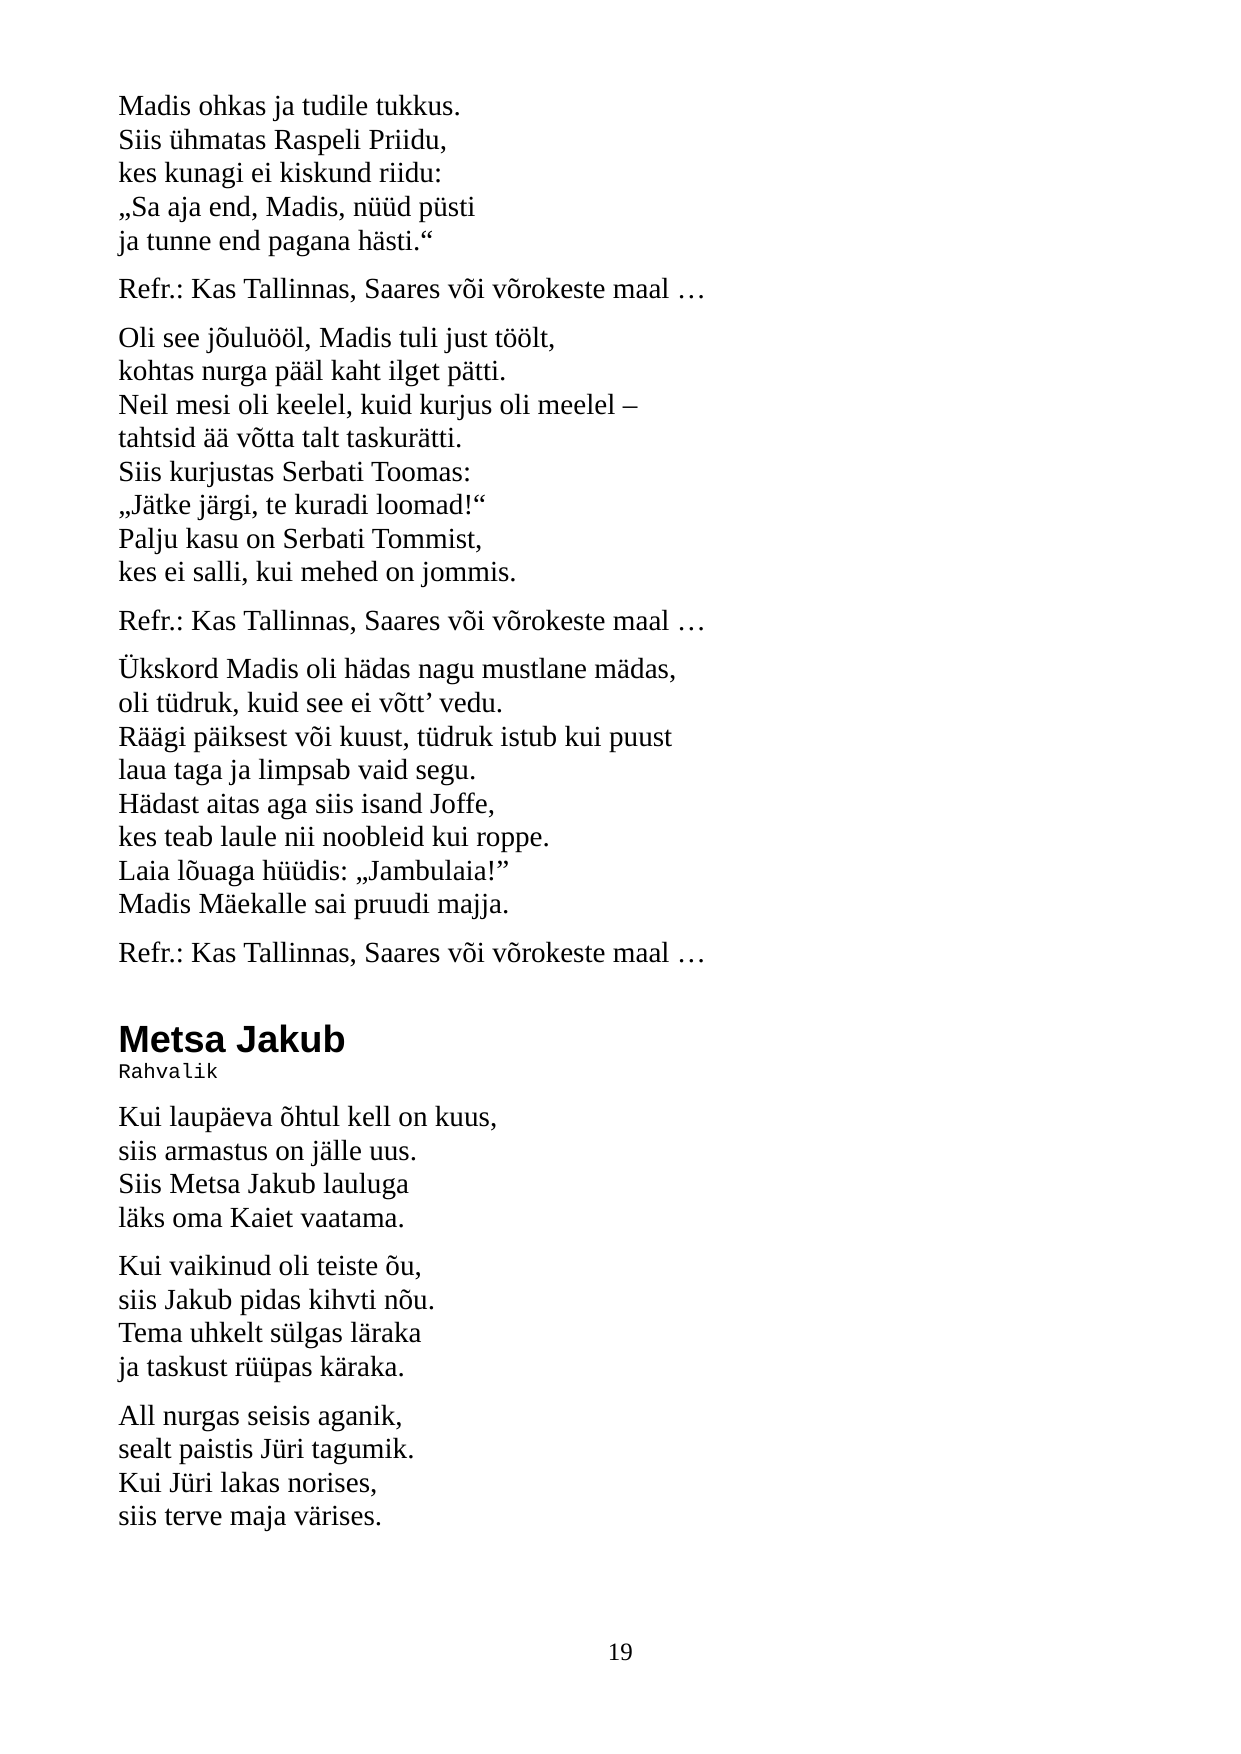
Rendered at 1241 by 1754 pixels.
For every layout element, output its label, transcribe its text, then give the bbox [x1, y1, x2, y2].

text All nurgas seisis aganik, sealt paistis Jüri tagumik. Kui Jüri lakas norises, siis terve maja värises. [118, 1398, 1122, 1532]
text Ükskord Madis oli hädas nagu mustlane mädas, oli tüdruk, kuid see ei võtt’ vedu. Räägi päiksest või kuust, tüdruk istub kui puust laua taga ja limpsab vaid segu. Hädast aitas aga siis isand Joffe, kes teab laule nii noobleid kui roppe. Laia lõuaga hüüdis: „Jambulaia!” Madis Mäekalle sai pruudi majja. [118, 652, 1122, 920]
text Refr.: Kas Tallinnas, Saares või võrokeste maal … [118, 271, 1122, 305]
text Kui vaikinud oli teiste õu, siis Jakub pidas kihvti nõu. Tema uhkelt sülgas läraka ja taskust rüüpas käraka. [118, 1248, 1122, 1383]
text Refr.: Kas Tallinnas, Saares või võrokeste maal … [118, 603, 1122, 637]
text Kui laupäeva õhtul kell on kuus, siis armastus on jälle uus. Siis Metsa Jakub lauluga läks oma Kaiet vaatama. [118, 1099, 1122, 1233]
subtitle Metsa Jakub [118, 1017, 1122, 1061]
text Madis ohkas ja tudile tukkus. Siis ühmatas Raspeli Priidu, kes kunagi ei kiskund riidu: „Sa aja end, Madis, nüüd püsti ja tunne end pagana hästi.“ [118, 88, 1122, 256]
text Refr.: Kas Tallinnas, Saares või võrokeste maal … [118, 935, 1122, 968]
text Rahvalik [118, 1061, 1122, 1084]
text Oli see jõuluööl, Madis tuli just töölt, kohtas nurga pääl kaht ilget pätti. Neil mesi oli keelel, kuid kurjus oli meelel – tahtsid ää võtta talt taskurätti. Siis kurjustas Serbati Toomas: „Jätke järgi, te kuradi loomad!“ Palju kasu on Serbati Tommist, kes ei salli, kui mehed on jommis. [118, 320, 1122, 588]
